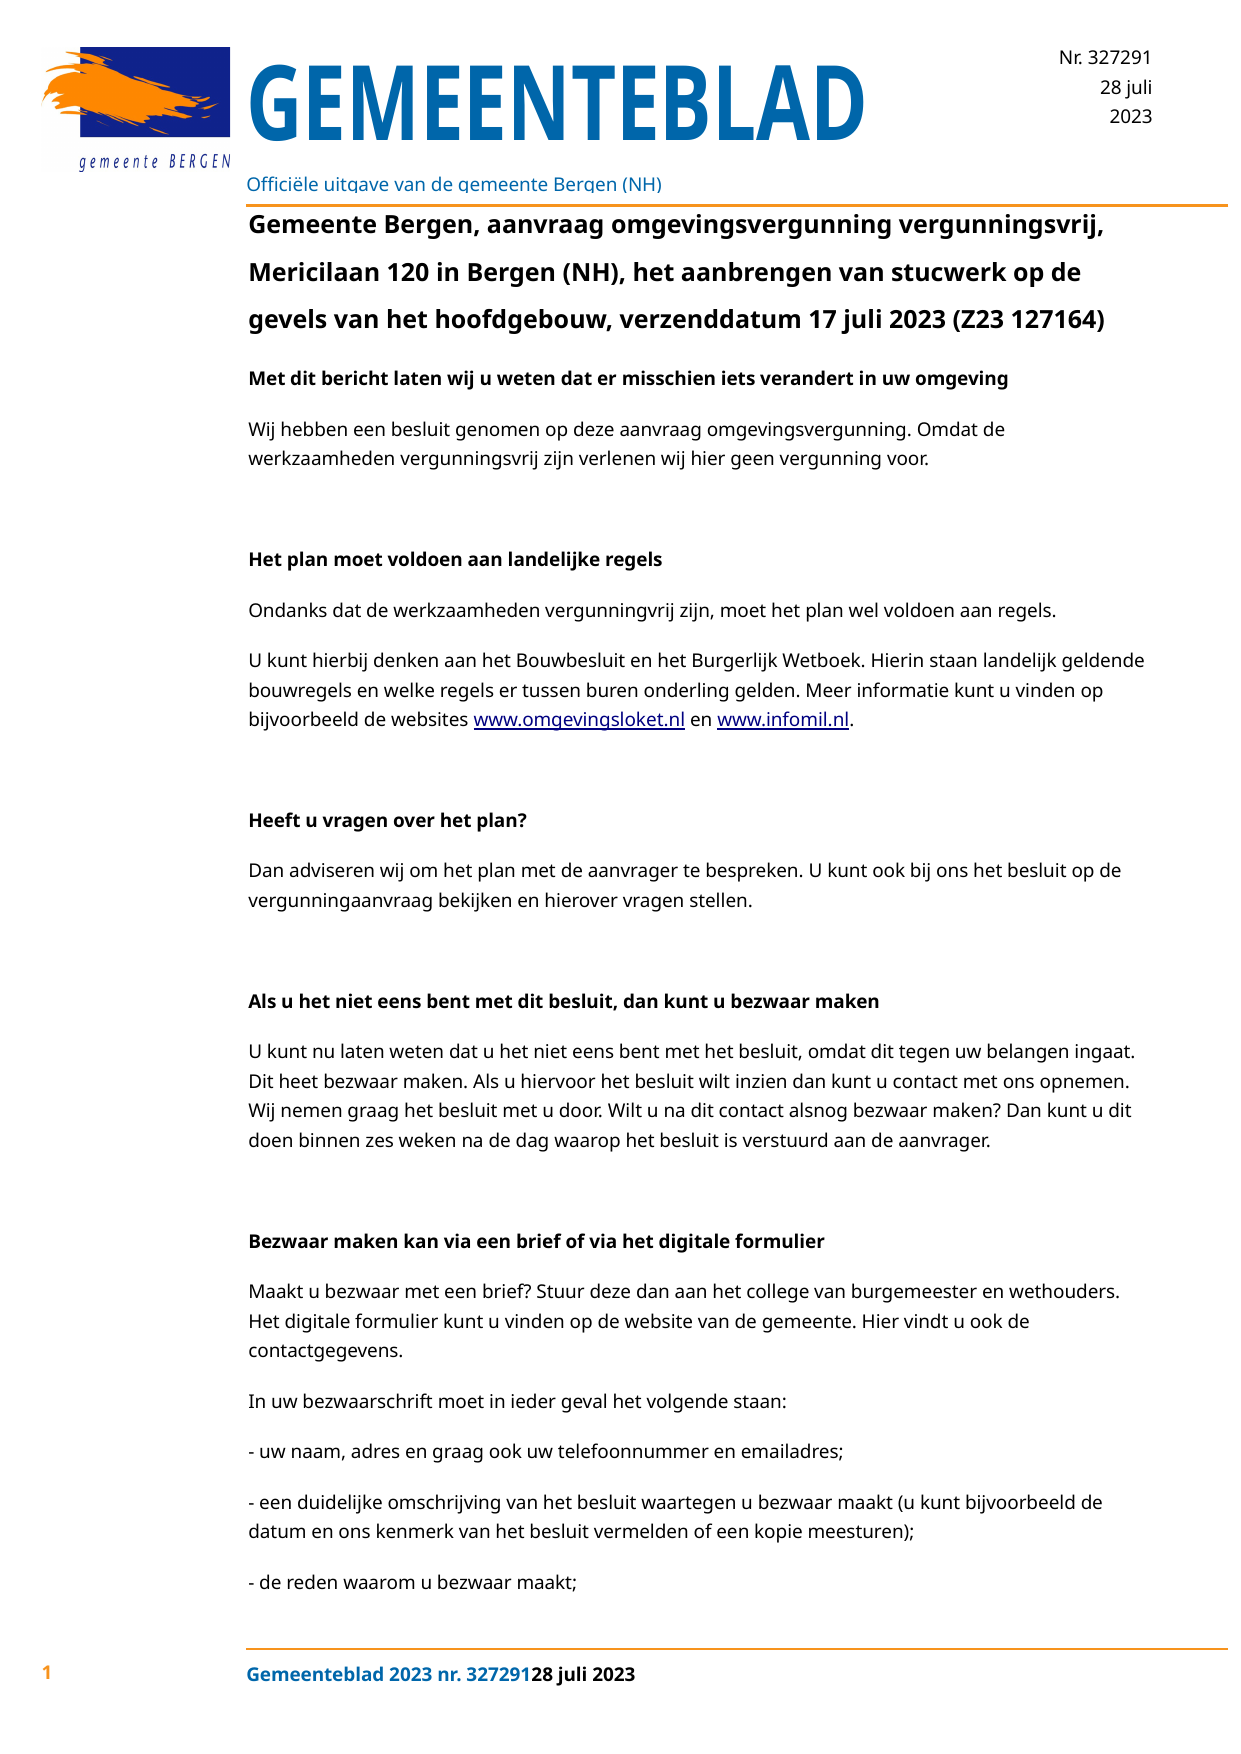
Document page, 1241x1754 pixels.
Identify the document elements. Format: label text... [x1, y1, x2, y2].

text Het plan moet voldoen aan landelijke regels [248, 546, 1152, 572]
text - een duidelijke omschrijving van het besluit waartegen u bezwaar maakt (u kunt bijvoorbeeld de datum en ons kenmerk van het besluit vermelden of een kopie meesturen); [248, 1489, 1152, 1544]
picture [41, 47, 231, 172]
text Als u het niet eens bent met dit besluit, dan kunt u bezwaar maken [248, 988, 1152, 1014]
text Ondanks dat de werkzaamheden vergunningvrij zijn, moet het plan wel voldoen aan regels. [248, 597, 1152, 622]
text Met dit bericht laten wij u weten dat er misschien iets verandert in uw omgeving [248, 366, 1152, 391]
text Heeft u vragen over het plan? [248, 807, 1152, 833]
text In uw bezwaarschrift moet in ieder geval het volgende staan: [248, 1388, 1152, 1414]
text Gemeente Bergen, aanvraag omgevingsvergunning vergunningsvrij, Mericilaan 120 in Bergen (NH), het aanbrengen van stucwerk op de gevels van het hoofdgebouw, verzenddatum 17 juli 2023 (Z23 127164) [248, 207, 1152, 336]
text Maakt u bezwaar met een brief? Stuur deze dan aan het college van burgemeester en wethouders. Het digitale formulier kunt u vinden op de website van de gemeente. Hier vindt u ook de contactgegevens. [248, 1278, 1152, 1363]
text Bezwaar maken kan via een brief of via het digitale formulier [248, 1228, 1152, 1254]
text U kunt hierbij denken aan het Bouwbesluit en het Burgerlijk Wetboek. Hierin staan landelijk geldende bouwregels en welke regels er tussen buren onderling gelden. Meer informatie kunt u vinden op bijvoorbeeld de websites www.omgevingsloket.nl en www.infomil.nl. [248, 647, 1152, 732]
text U kunt nu laten weten dat u het niet eens bent met het besluit, omdat dit tegen uw belangen ingaat. Dit heet bezwaar maken. Als u hiervoor het besluit wilt inzien dan kunt u contact met ons opnemen. Wij nemen graag het besluit met u door. Wilt u na dit contact alsnog bezwaar maken? Dan kunt u dit doen binnen zes weken na de dag waarop het besluit is verstuurd aan de aanvrager. [248, 1038, 1152, 1153]
text Wij hebben een besluit genomen op deze aanvraag omgevingsvergunning. Omdat de werkzaamheden vergunningsvrij zijn verlenen wij hier geen vergunning voor. [248, 416, 1152, 471]
text Dan adviseren wij om het plan met de aanvrager te bespreken. U kunt ook bij ons het besluit op de vergunningaanvraag bekijken en hierover vragen stellen. [248, 858, 1152, 913]
text - de reden waarom u bezwaar maakt; [248, 1569, 1152, 1594]
text - uw naam, adres en graag ook uw telefoonnummer en emailadres; [248, 1438, 1152, 1464]
